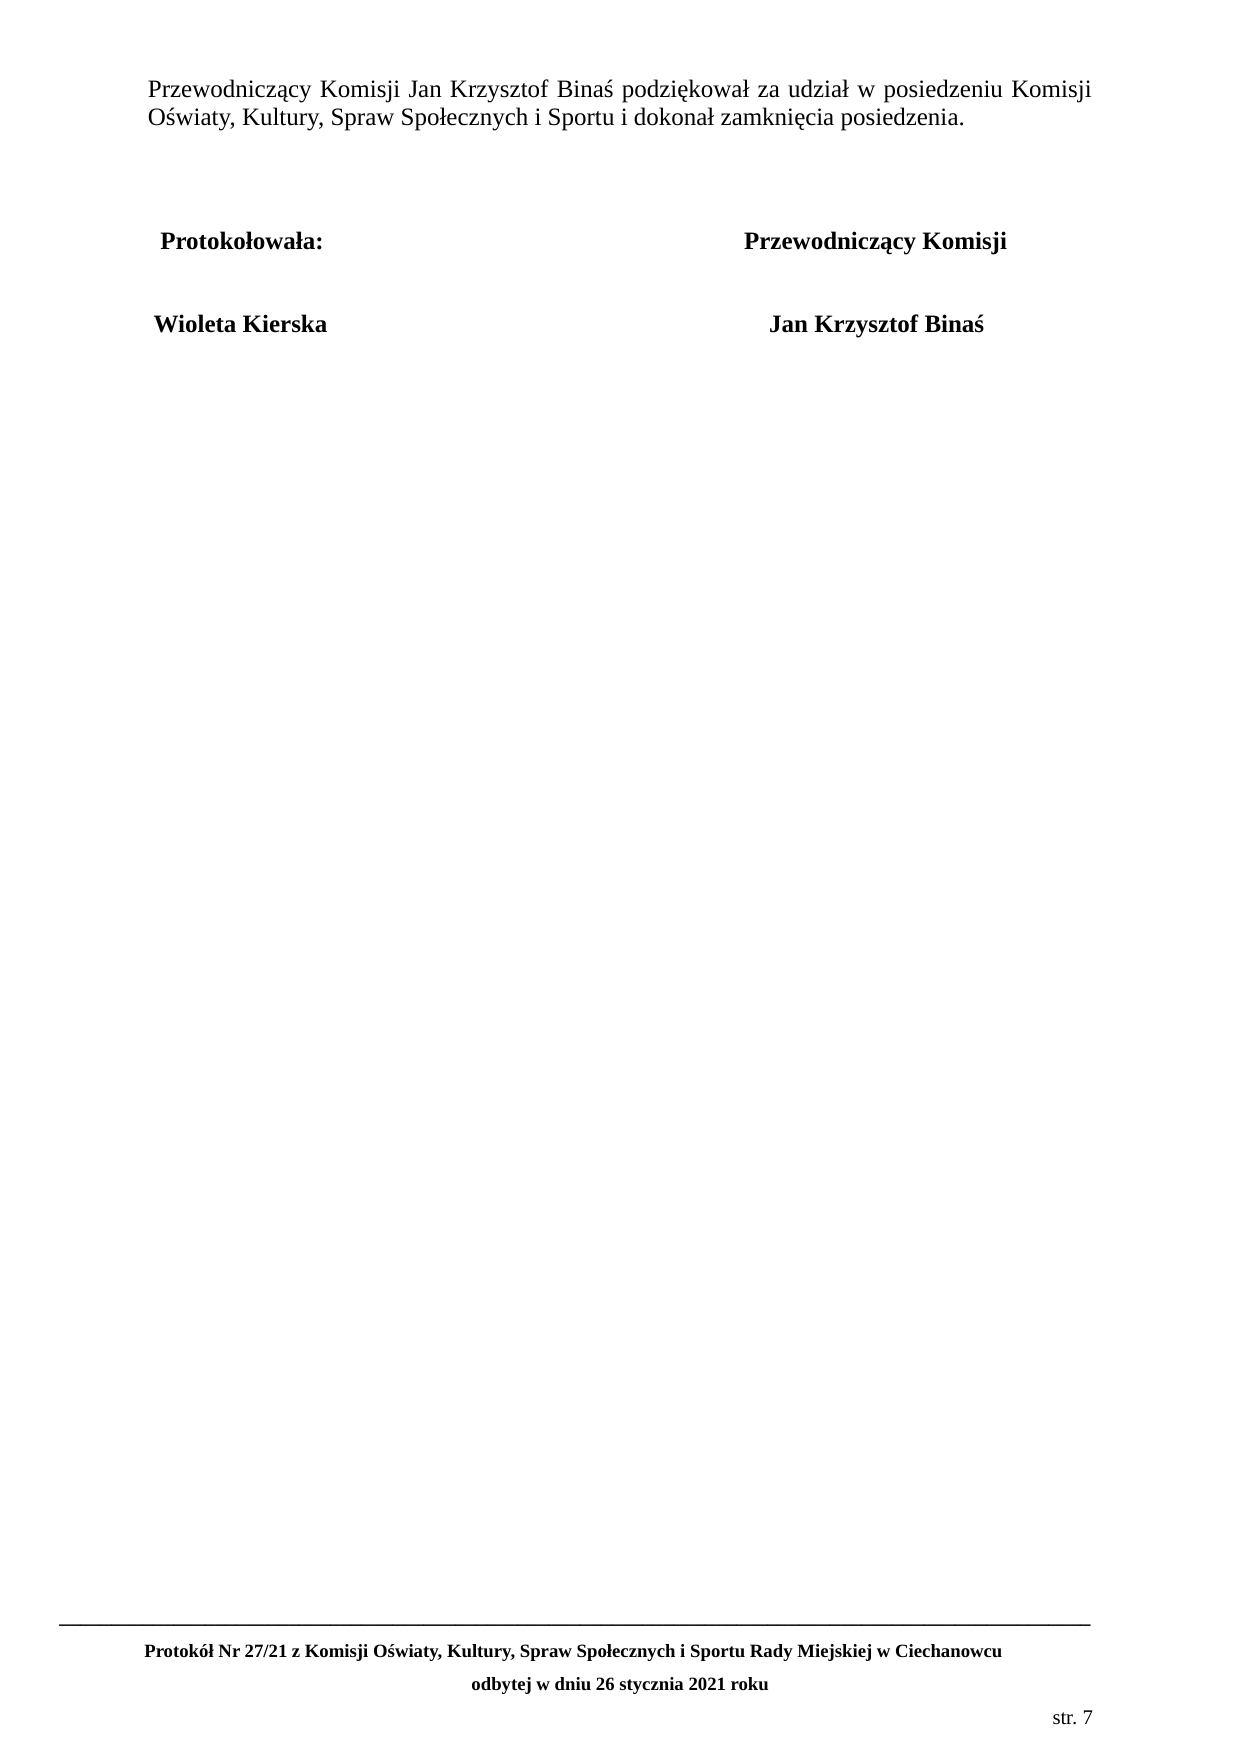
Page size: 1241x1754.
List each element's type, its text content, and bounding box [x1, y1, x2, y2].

text Protokołowała: Przewodniczący Komisji [148, 226, 1092, 255]
text Przewodniczący Komisji Jan Krzysztof Binaś podziękował za udział w posiedzeniu Komisji Oświaty, Kultury, Spraw Społecznych i Sportu i dokonał zamknięcia posiedzenia. [148, 74, 1092, 131]
text Wioleta Kierska Jan Krzysztof Binaś [148, 309, 1092, 337]
